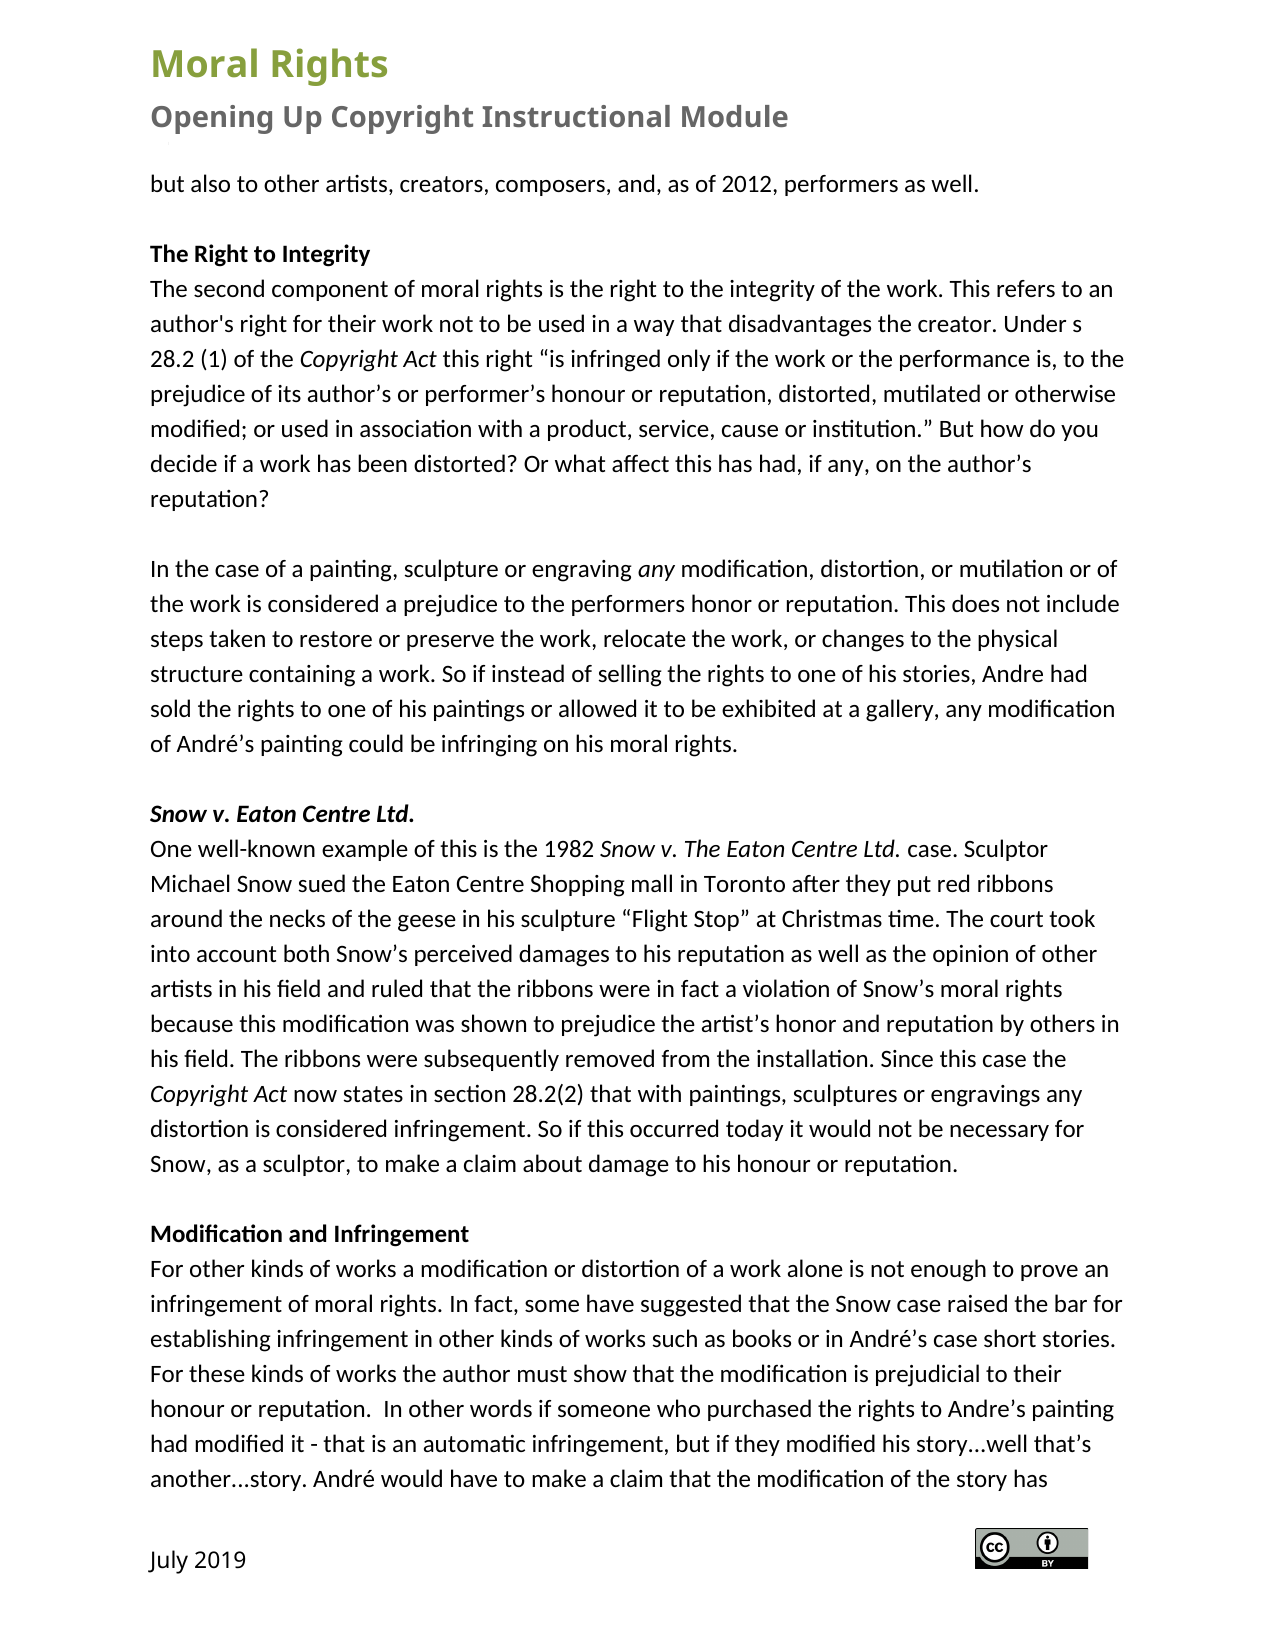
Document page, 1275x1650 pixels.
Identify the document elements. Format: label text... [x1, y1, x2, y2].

picture [975, 1528, 1089, 1569]
text In the case of a painting, sculpture or engraving any modification, distortion, or mutilation or of the work is considered a prejudice to the performers honor or reputation. This does not include steps taken to restore or preserve the work, relocate the work, or changes to the physical structure containing a work. So if instead of selling the rights to one of his stories, Andre had sold the rights to one of his paintings or allowed it to be exhibited at a gallery, any modification of André’s painting could be infringing on his moral rights. [150, 553, 1125, 759]
text The second component of moral rights is the right to the integrity of the work. This refers to an author's right for their work not to be used in a way that disadvantages the creator. Under s 28.2 (1) of the Copyright Act this right “is infringed only if the work or the performance is, to the prejudice of its author’s or performer’s honour or reputation, distorted, mutilated or otherwise modified; or used in association with a product, service, cause or institution.” But how do you decide if a work has been distorted? Or what affect this has had, if any, on the author’s reputation? [150, 273, 1125, 514]
text For other kinds of works a modification or distortion of a work alone is not enough to prove an infringement of moral rights. In fact, some have suggested that the Snow case raised the bar for establishing infringement in other kinds of works such as books or in André’s case short stories. For these kinds of works the author must show that the modification is prejudicial to their honour or reputation. In other words if someone who purchased the rights to Andre’s painting had modified it - that is an automatic infringement, but if they modified his story...well that’s another...story. André would have to make a claim that the modification of the story has [150, 1253, 1125, 1494]
text One well-known example of this is the 1982 Snow v. The Eaton Centre Ltd. case. Sculptor Michael Snow sued the Eaton Centre Shopping mall in Toronto after they put red ribbons around the necks of the geese in his sculpture “Flight Stop” at Christmas time. The court took into account both Snow’s perceived damages to his reputation as well as the opinion of other artists in his field and ruled that the ribbons were in fact a violation of Snow’s moral rights because this modification was shown to prejudice the artist’s honor and reputation by others in his field. The ribbons were subsequently removed from the installation. Since this case the Copyright Act now states in section 28.2(2) that with paintings, sculptures or engravings any distortion is considered infringement. So if this occurred today it would not be necessary for Snow, as a sculptor, to make a claim about damage to his honour or reputation. [150, 833, 1125, 1179]
text Snow v. Eaton Centre Ltd. [150, 798, 1125, 829]
text Modification and Infringement [150, 1218, 1125, 1249]
text The Right to Integrity [150, 238, 1125, 269]
text but also to other artists, creators, composers, and, as of 2012, performers as well. [150, 168, 1125, 199]
